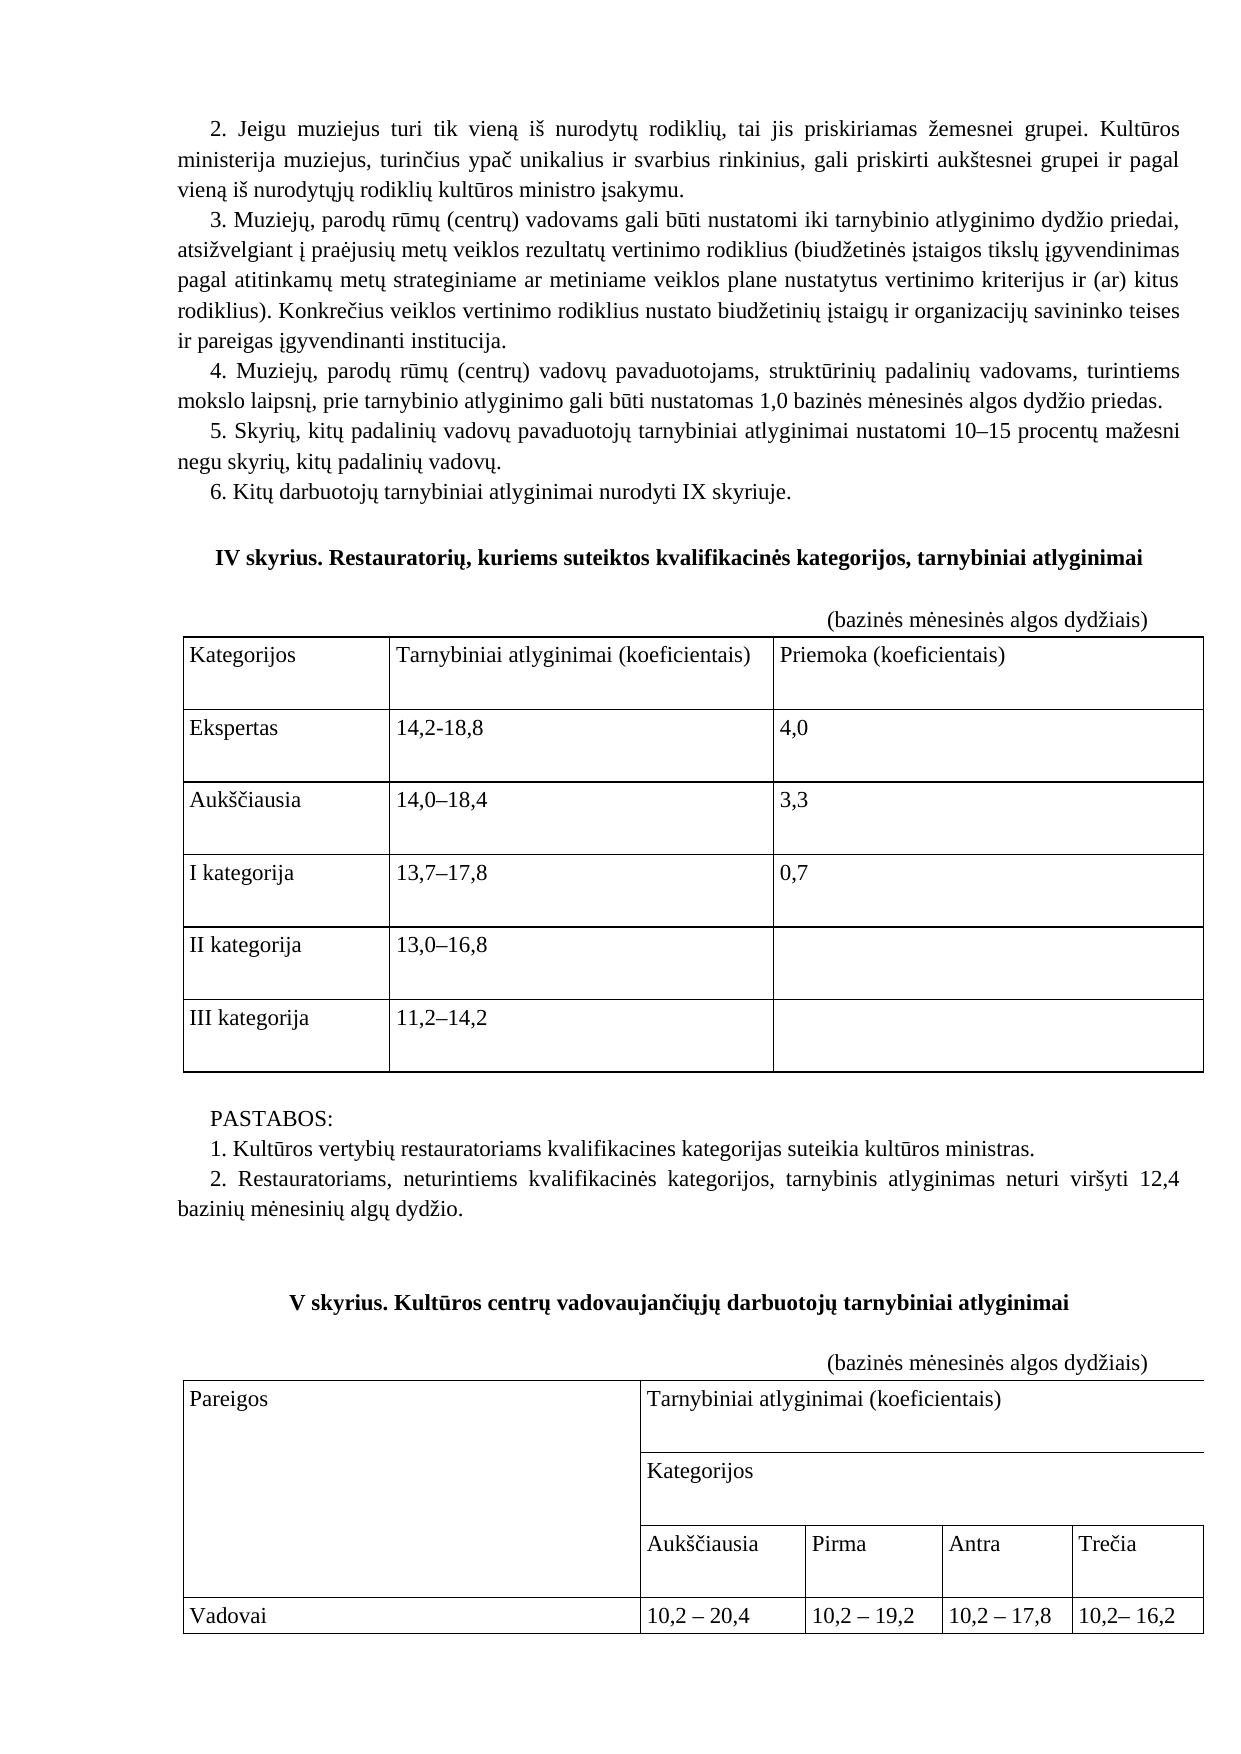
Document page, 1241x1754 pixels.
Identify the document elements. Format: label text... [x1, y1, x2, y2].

text 6. Kitų darbuotojų tarnybiniai atlyginimai nurodyti IX skyriuje. [177, 478, 1181, 504]
table_cell Vadovai [184, 1598, 640, 1633]
table_cell 10,2 – 19,2 [806, 1598, 942, 1633]
text 2. Jeigu muziejus turi tik vieną iš nurodytų rodiklių, tai jis priskiriamas žemesnei grupei. Kultūros ministerija muziejus, turinčius ypač unikalius ir svarbius rinkinius, gali priskirti aukštesnei grupei ir pagal vieną iš nurodytųjų rodiklių kultūros ministro įsakymu. [177, 116, 1181, 202]
table_cell Antra [943, 1526, 1072, 1597]
table_cell II kategorija [184, 928, 389, 999]
table_cell Aukščiausia [641, 1526, 805, 1597]
text (bazinės mėnesinės algos dydžiais) [827, 1349, 1181, 1376]
table_cell Trečia [1073, 1526, 1203, 1597]
text 2. Restauratoriams, neturintiems kvalifikacinės kategorijos, tarnybinis atlyginimas neturi viršyti 12,4 bazinių mėnesinių algų dydžio. [177, 1165, 1181, 1222]
table_cell 4,0 [774, 710, 1203, 781]
text V skyrius. Kultūros centrų vadovaujančiųjų darbuotojų tarnybiniai atlyginimai [177, 1289, 1181, 1315]
table_cell I kategorija [184, 855, 389, 926]
table_cell Aukščiausia [184, 783, 389, 854]
table_cell III kategorija [184, 1000, 389, 1071]
table_cell 10,2– 16,2 [1073, 1598, 1203, 1633]
table_cell Pirma [806, 1526, 942, 1597]
table_cell 13,0–16,8 [390, 928, 773, 999]
table_cell 13,7–17,8 [390, 855, 773, 926]
table_cell [774, 928, 1203, 999]
table_cell 14,0–18,4 [390, 783, 773, 854]
table_header Tarnybiniai atlyginimai (koeficientais) [641, 1381, 1203, 1452]
table_header Pareigos [184, 1381, 640, 1597]
text (bazinės mėnesinės algos dydžiais) [827, 606, 1181, 632]
text 5. Skyrių, kitų padalinių vadovų pavaduotojų tarnybiniai atlyginimai nustatomi 10–15 procentų mažesni negu skyrių, kitų padalinių vadovų. [177, 418, 1181, 474]
table_cell Ekspertas [184, 710, 389, 781]
table_cell 14,2-18,8 [390, 710, 773, 781]
table_header Priemoka (koeficientais) [774, 638, 1203, 709]
table_cell [774, 1000, 1203, 1071]
table_header Tarnybiniai atlyginimai (koeficientais) [390, 638, 773, 709]
text 1. Kultūros vertybių restauratoriams kvalifikacines kategorijas suteikia kultūros ministras. [177, 1135, 1181, 1161]
text 3. Muziejų, parodų rūmų (centrų) vadovams gali būti nustatomi iki tarnybinio atlyginimo dydžio priedai, atsižvelgiant į praėjusių metų veiklos rezultatų vertinimo rodiklius (biudžetinės įstaigos tikslų įgyvendinimas pagal atitinkamų metų strateginiame ar metiniame veiklos plane nustatytus vertinimo kriterijus ir (ar) kitus rodiklius). Konkrečius veiklos vertinimo rodiklius nustato biudžetinių įstaigų ir organizacijų savininko teises ir pareigas įgyvendinanti institucija. [177, 206, 1181, 353]
text 4. Muziejų, parodų rūmų (centrų) vadovų pavaduotojams, struktūrinių padalinių vadovams, turintiems mokslo laipsnį, prie tarnybinio atlyginimo gali būti nustatomas 1,0 bazinės mėnesinės algos dydžio priedas. [177, 357, 1181, 414]
table_cell 10,2 – 20,4 [641, 1598, 805, 1633]
table_header Kategorijos [184, 638, 389, 709]
table_cell Kategorijos [641, 1453, 1203, 1524]
text PASTABOS: [177, 1105, 1181, 1131]
table_cell 0,7 [774, 855, 1203, 926]
table_cell 10,2 – 17,8 [943, 1598, 1072, 1633]
text IV skyrius. Restauratorių, kuriems suteiktos kvalifikacinės kategorijos, tarnybiniai atlyginimai [177, 543, 1181, 570]
table_cell 11,2–14,2 [390, 1000, 773, 1071]
table_cell 3,3 [774, 783, 1203, 854]
